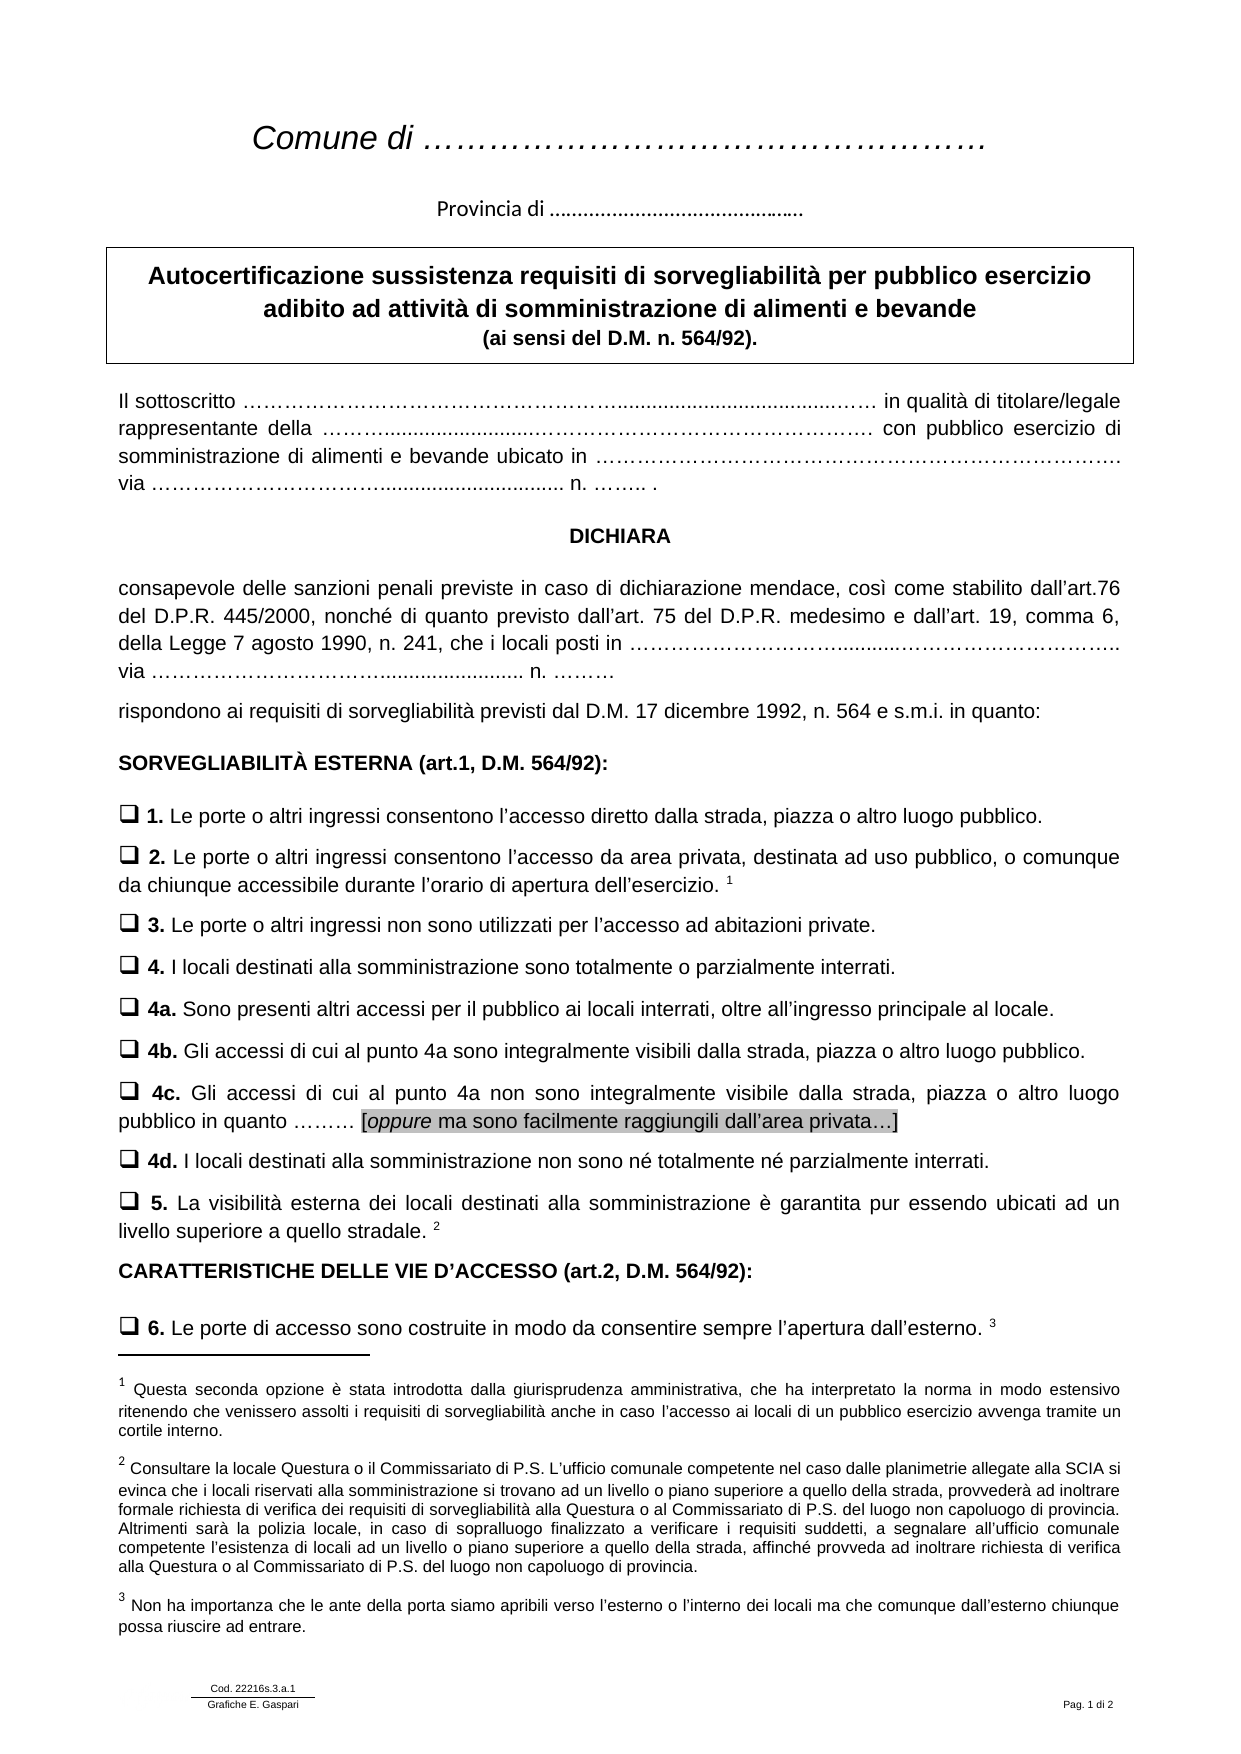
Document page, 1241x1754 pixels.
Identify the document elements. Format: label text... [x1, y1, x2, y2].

text Non ha importanza che le ante della porta siamo apribili verso l’esterno o l’interno dei locali ma che comunque dall’esterno chiunque possa riuscire ad entrare. [118, 1589, 1122, 1636]
text CARATTERISTICHE DELLE VIE D’ACCESSO (art.2, D.M. 564/92): [118, 1259, 1122, 1283]
text  4c. Gli accessi di cui al punto 4a non sono integralmente visibile dalla strada, piazza o altro luogo pubblico in quanto ……… [oppure ma sono facilmente raggiungili dall’area privata…] [118, 1080, 1122, 1133]
text  5. La visibilità esterna dei locali destinati alla somministrazione è garantita pur essendo ubicati ad un livello superiore a quello stradale. [118, 1191, 1122, 1243]
text  6. Le porte di accesso sono costruite in modo da consentire sempre l’apertura dall’esterno. [118, 1316, 1122, 1341]
text  1. Le porte o altri ingressi consentono l’accesso diretto dalla strada, piazza o altro luogo pubblico. [118, 803, 1122, 828]
text consapevole delle sanzioni penali previste in caso di dichiarazione mendace, così come stabilito dall’art.76 del D.P.R. 445/2000, nonché di quanto previsto dall’art. 75 del D.P.R. medesimo e dall’art. 19, comma 6, della Legge 7 agosto 1990, n. 241, che i locali posti in …………………………...........………………………….. via ……………………………......................... n. ……… [118, 576, 1122, 682]
table_header Autocertificazione sussistenza requisiti di sorvegliabilità per pubblico esercizio adibito ad attività di somministrazione di alimenti e bevande (ai sensi del D.M. n. 564/92). [107, 248, 1133, 362]
text SORVEGLIABILITÀ ESTERNA (art.1, D.M. 564/92): [118, 751, 1122, 775]
text DICHIARA [118, 523, 1122, 547]
text  2. Le porte o altri ingressi consentono l’accesso da area privata, destinata ad uso pubblico, o comunque da chiunque accessibile durante l’orario di apertura dell’esercizio. [118, 845, 1122, 897]
text  4. I locali destinati alla somministrazione sono totalmente o parzialmente interrati. [118, 955, 1122, 980]
text  4b. Gli accessi di cui al punto 4a sono integralmente visibili dalla strada, piazza o altro luogo pubblico. [118, 1038, 1122, 1063]
text Il sottoscritto ………………………………………………......................................…… in qualità di titolare/legale rappresentante della ………..........................…………………………………………. con pubblico esercizio di somministrazione di alimenti e bevande ubicato in …………………………………………………………………. via ……………………………................................ n. …….. . [118, 388, 1122, 495]
text Provincia di ….................................……… [118, 194, 1122, 222]
text Comune di …………………………………………… [118, 118, 1122, 157]
text  3. Le porte o altri ingressi non sono utilizzati per l’accesso ad abitazioni private. [118, 913, 1122, 938]
text  4a. Sono presenti altri accessi per il pubblico ai locali interrati, oltre all’ingresso principale al locale. [118, 997, 1122, 1022]
text rispondono ai requisiti di sorvegliabilità previsti dal D.M. 17 dicembre 1992, n. 564 e s.m.i. in quanto: [118, 698, 1122, 722]
text  4d. I locali destinati alla somministrazione non sono né totalmente né parzialmente interrati. [118, 1149, 1122, 1174]
text Questa seconda opzione è stata introdotta dalla giurisprudenza amministrativa, che ha interpretato la norma in modo estensivo ritenendo che venissero assolti i requisiti di sorvegliabilità anche in caso l’accesso ai locali di un pubblico esercizio avvenga tramite un cortile interno. [118, 1373, 1122, 1440]
text Consultare la locale Questura o il Commissariato di P.S. L’ufficio comunale competente nel caso dalle planimetrie allegate alla SCIA si evinca che i locali riservati alla somministrazione si trovano ad un livello o piano superiore a quello della strada, provvederà ad inoltrare formale richiesta di verifica dei requisiti di sorvegliabilità alla Questura o al Commissariato di P.S. del luogo non capoluogo di provincia. Altrimenti sarà la polizia locale, in caso di sopralluogo finalizzato a verificare i requisiti suddetti, a segnalare all’ufficio comunale competente l’esistenza di locali ad un livello o piano superiore a quello della strada, affinché provveda ad inoltrare richiesta di verifica alla Questura o al Commissariato di P.S. del luogo non capoluogo di provincia. [118, 1452, 1122, 1576]
